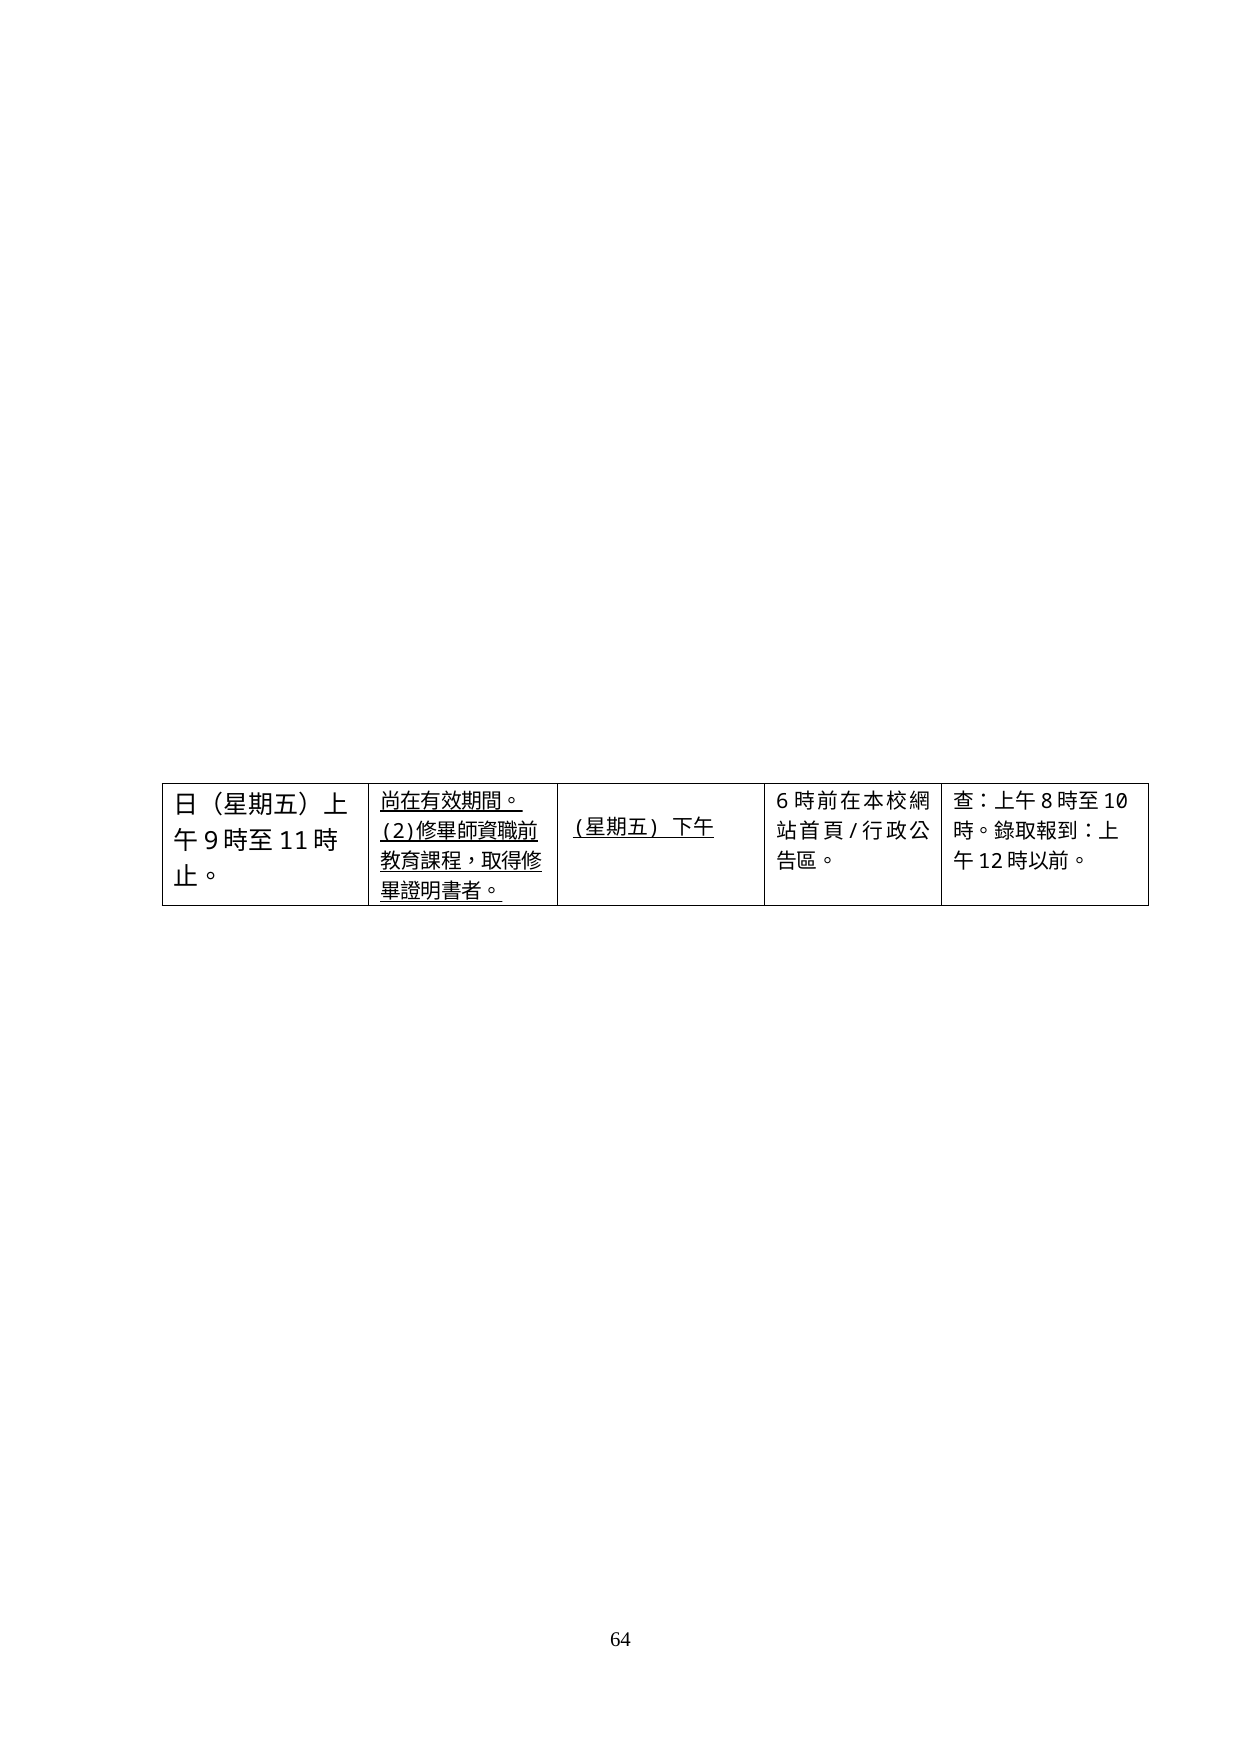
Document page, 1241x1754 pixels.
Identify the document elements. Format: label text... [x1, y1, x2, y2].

table_cell 6時前在本校網站首頁/行政公告區。 [765, 784, 941, 905]
table_cell (星期五) 下午 [558, 784, 764, 905]
table_cell 查：上午8時至10時。錄取報到：上午12時以前。 [942, 784, 1148, 905]
table_cell 日（星期五）上午9時至11時止。 [163, 784, 368, 905]
table_cell 尚在有效期間。(2)修畢師資職前教育課程，取得修畢證明書者。 [369, 784, 557, 905]
